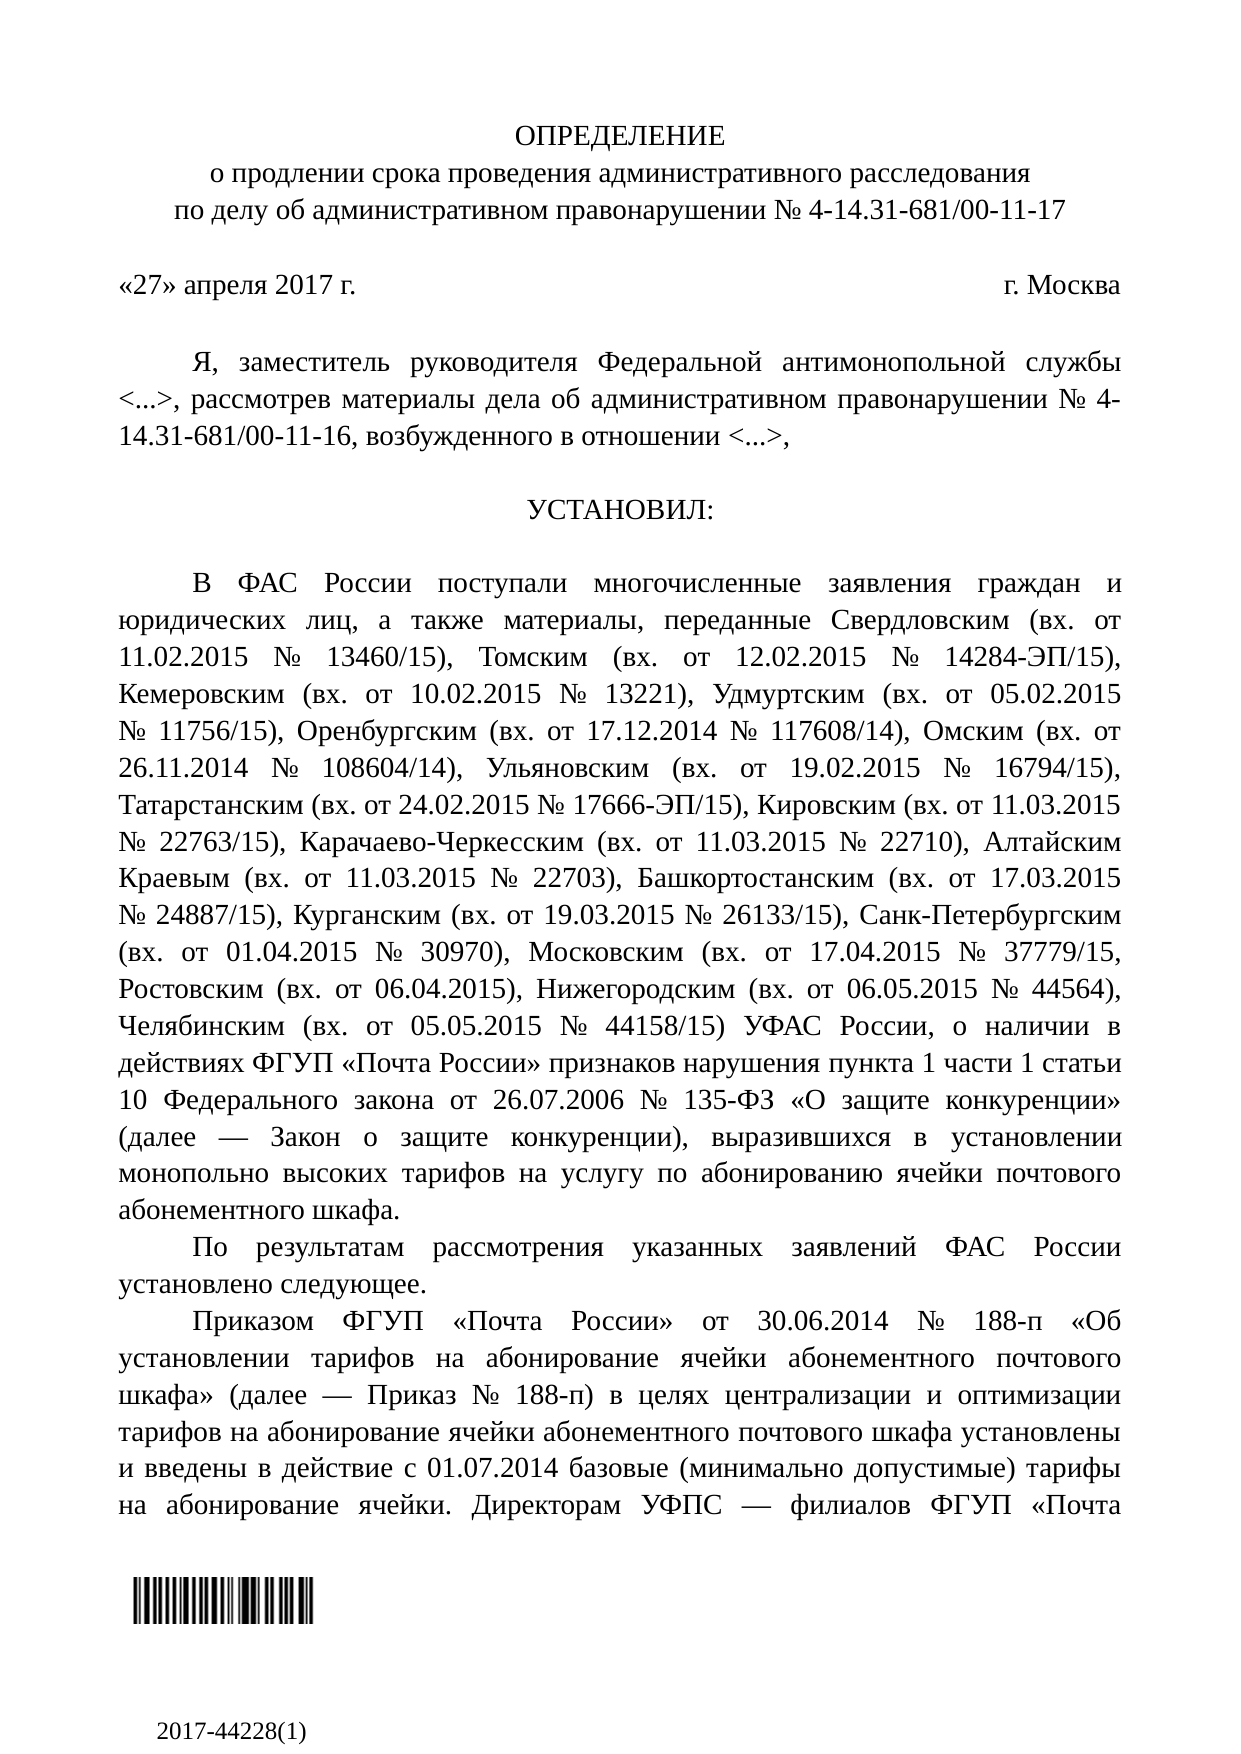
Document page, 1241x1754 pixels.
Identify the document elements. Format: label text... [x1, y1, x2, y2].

text В ФАС России поступали многочисленные заявления граждан и юридических лиц, а также материалы, переданные Свердловским (вх. от 11.02.2015 № 13460/15), Томским (вх. от 12.02.2015 № 14284-ЭП/15), Кемеровским (вх. от 10.02.2015 № 13221), Удмуртским (вх. от 05.02.2015 № 11756/15), Оренбургским (вх. от 17.12.2014 № 117608/14), Омским (вх. от 26.11.2014 № 108604/14), Ульяновским (вх. от 19.02.2015 № 16794/15), Татарстанским (вх. от 24.02.2015 № 17666-ЭП/15), Кировским (вх. от 11.03.2015 № 22763/15), Карачаево-Черкесским (вх. от 11.03.2015 № 22710), Алтайским Краевым (вх. от 11.03.2015 № 22703), Башкортостанским (вх. от 17.03.2015 № 24887/15), Курганским (вх. от 19.03.2015 № 26133/15), Санк-Петербургским (вх. от 01.04.2015 № 30970), Московским (вх. от 17.04.2015 № 37779/15, Ростовским (вх. от 06.04.2015), Нижегородским (вх. от 06.05.2015 № 44564), Челябинским (вх. от 05.05.2015 № 44158/15) УФАС России, о наличии в действиях ФГУП «Почта России» признаков нарушения пункта 1 части 1 статьи 10 Федерального закона от 26.07.2006 № 135-ФЗ «О защите конкуренции» (далее — Закон о защите конкуренции), выразившихся в установлении монопольно высоких тарифов на услугу по абонированию ячейки почтового абонементного шкафа. [118, 566, 1122, 1226]
picture [118, 1577, 331, 1624]
text Приказом ФГУП «Почта России» от 30.06.2014 № 188-п «Об установлении тарифов на абонирование ячейки абонементного почтового шкафа» (далее — Приказ № 188-п) в целях централизации и оптимизации тарифов на абонирование ячейки абонементного почтового шкафа установлены и введены в действие с 01.07.2014 базовые (минимально допустимые) тарифы на абонирование ячейки. Директорам УФПС — филиалов ФГУП «Почта [118, 1303, 1122, 1521]
text УСТАНОВИЛ: [118, 492, 1122, 525]
text По результатам рассмотрения указанных заявлений ФАС России установлено следующее. [118, 1229, 1122, 1300]
text о продлении срока проведения административного расследования [118, 155, 1122, 188]
text ОПРЕДЕЛЕНИЕ [118, 118, 1122, 152]
text по делу об административном правонарушении № 4-14.31-681/00-11-17 [118, 192, 1122, 225]
text «27» апреля 2017 г. г. Москва [118, 267, 1122, 301]
text Я, заместитель руководителя Федеральной антимонопольной службы <...>, рассмотрев материалы дела об административном правонарушении № 4-14.31-681/00-11-16, возбужденного в отношении <...>, [118, 344, 1122, 452]
